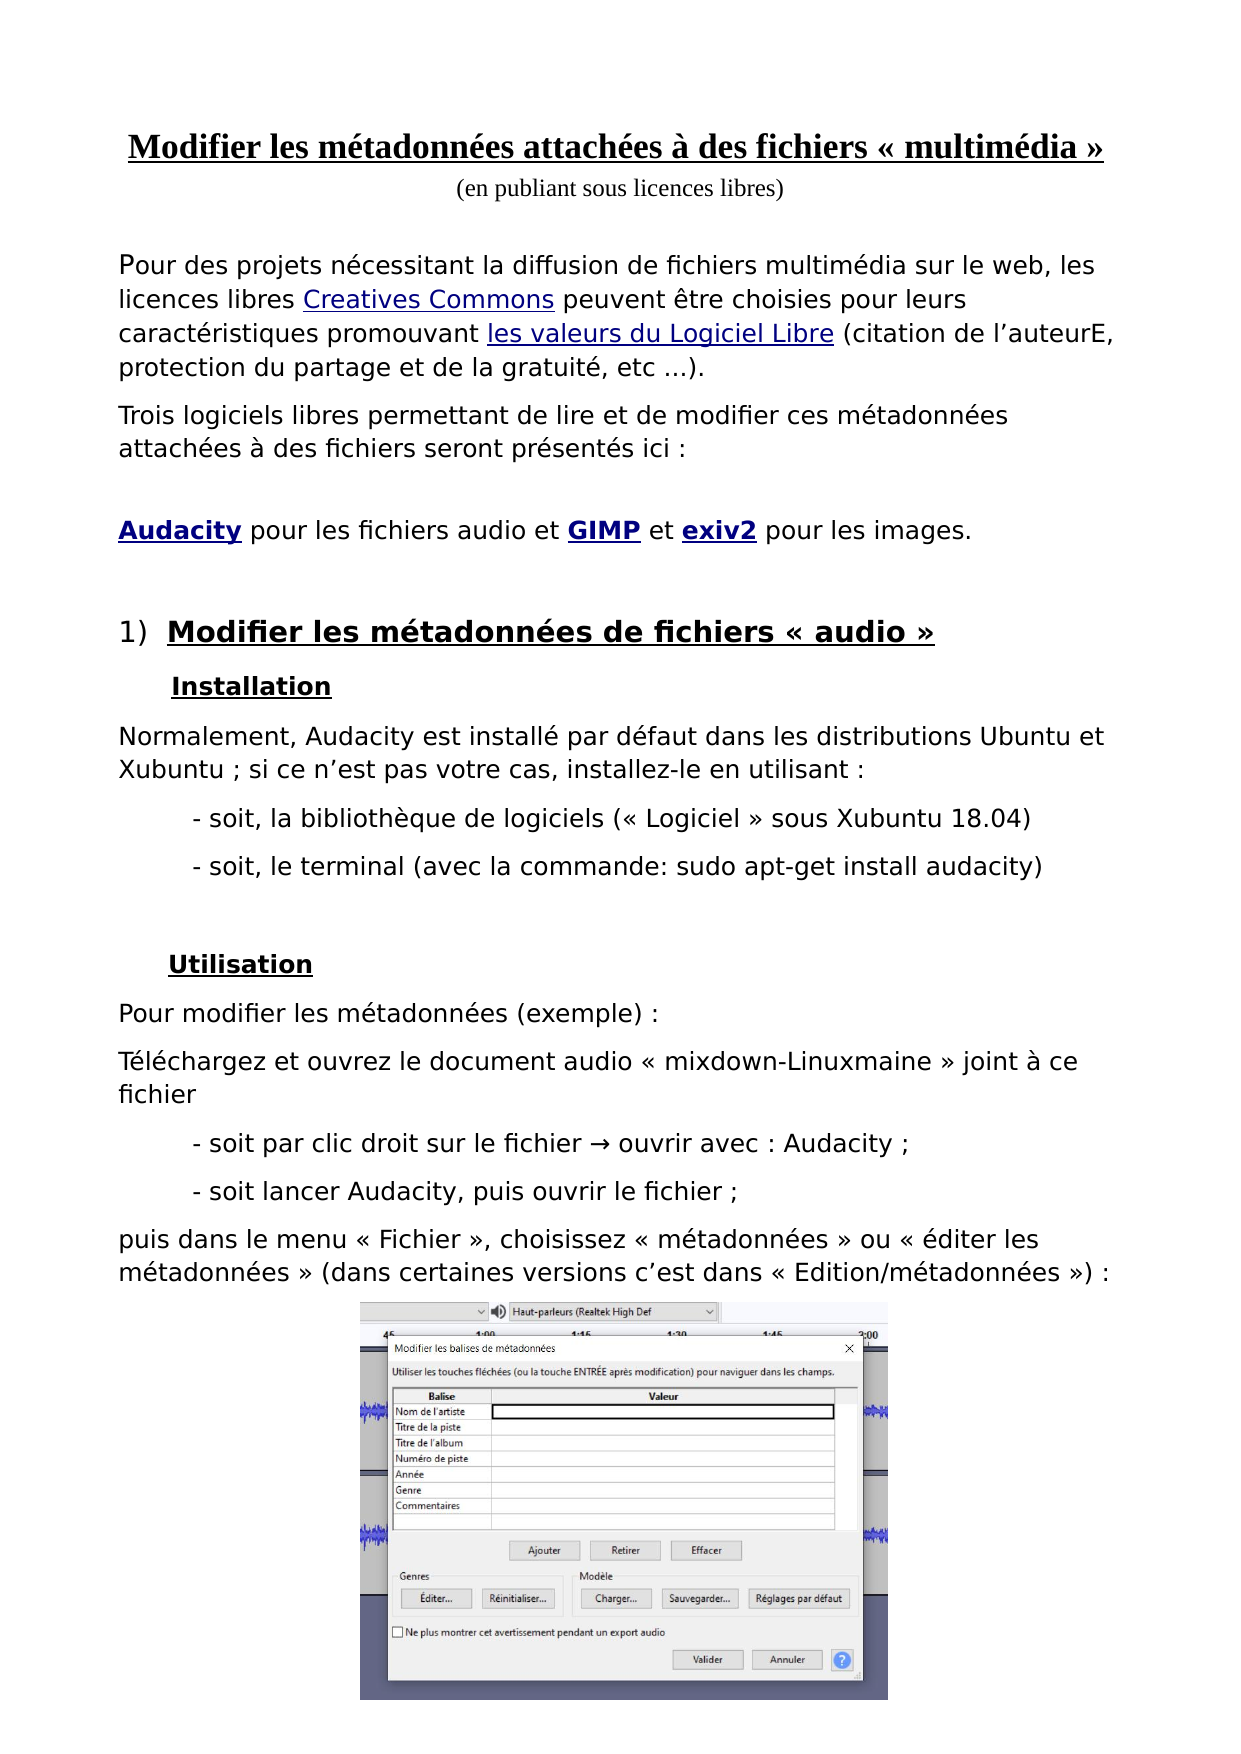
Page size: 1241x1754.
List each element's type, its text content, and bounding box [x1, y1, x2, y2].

text puis dans le menu « Fichier », choisissez « métadonnées » ou « éditer les métadonnées » (dans certaines versions c’est dans « Edition/métadonnées ») : [118, 1225, 1122, 1288]
text Pour modifier les métadonnées (exemple) : [118, 999, 1122, 1028]
text Installation [118, 668, 1122, 702]
text Normalement, Audacity est installé par défaut dans les distributions Ubuntu et Xubuntu ; si ce n’est pas votre cas, installez-le en utilisant : [118, 722, 1122, 785]
text - soit, le terminal (avec la commande: sudo apt-get install audacity) [118, 852, 1122, 881]
text - soit par clic droit sur le fichier → ouvrir avec : Audacity ; [118, 1129, 1122, 1158]
subtitle Modifier les métadonnées attachées à des fichiers « multimédia » [118, 125, 1122, 166]
text Utilisation [118, 948, 1122, 980]
text 1) Modifier les métadonnées de fichiers « audio » [118, 615, 1122, 649]
text Trois logiciels libres permettant de lire et de modifier ces métadonnées attachées à des fichiers seront présentés ici : [118, 401, 1122, 463]
text Pour des projets nécessitant la diffusion de fichiers multimédia sur le web, les licences libres Creatives Commons peuvent être choisies pour leurs caractéristiques promouvant les valeurs du Logiciel Libre (citation de l’auteurE, protection du partage et de la gratuité, etc ...). [118, 250, 1122, 382]
text - soit lancer Audacity, puis ouvrir le fichier ; [118, 1177, 1122, 1206]
text Téléchargez et ouvrez le document audio « mixdown-Linuxmaine » joint à ce fichier [118, 1047, 1122, 1110]
text - soit, la bibliothèque de logiciels (« Logiciel » sous Xubuntu 18.04) [118, 804, 1122, 833]
picture [360, 1302, 888, 1700]
subtitle (en publiant sous licences libres) [118, 173, 1122, 202]
text Audacity pour les fichiers audio et GIMP et exiv2 pour les images. [118, 482, 1122, 545]
